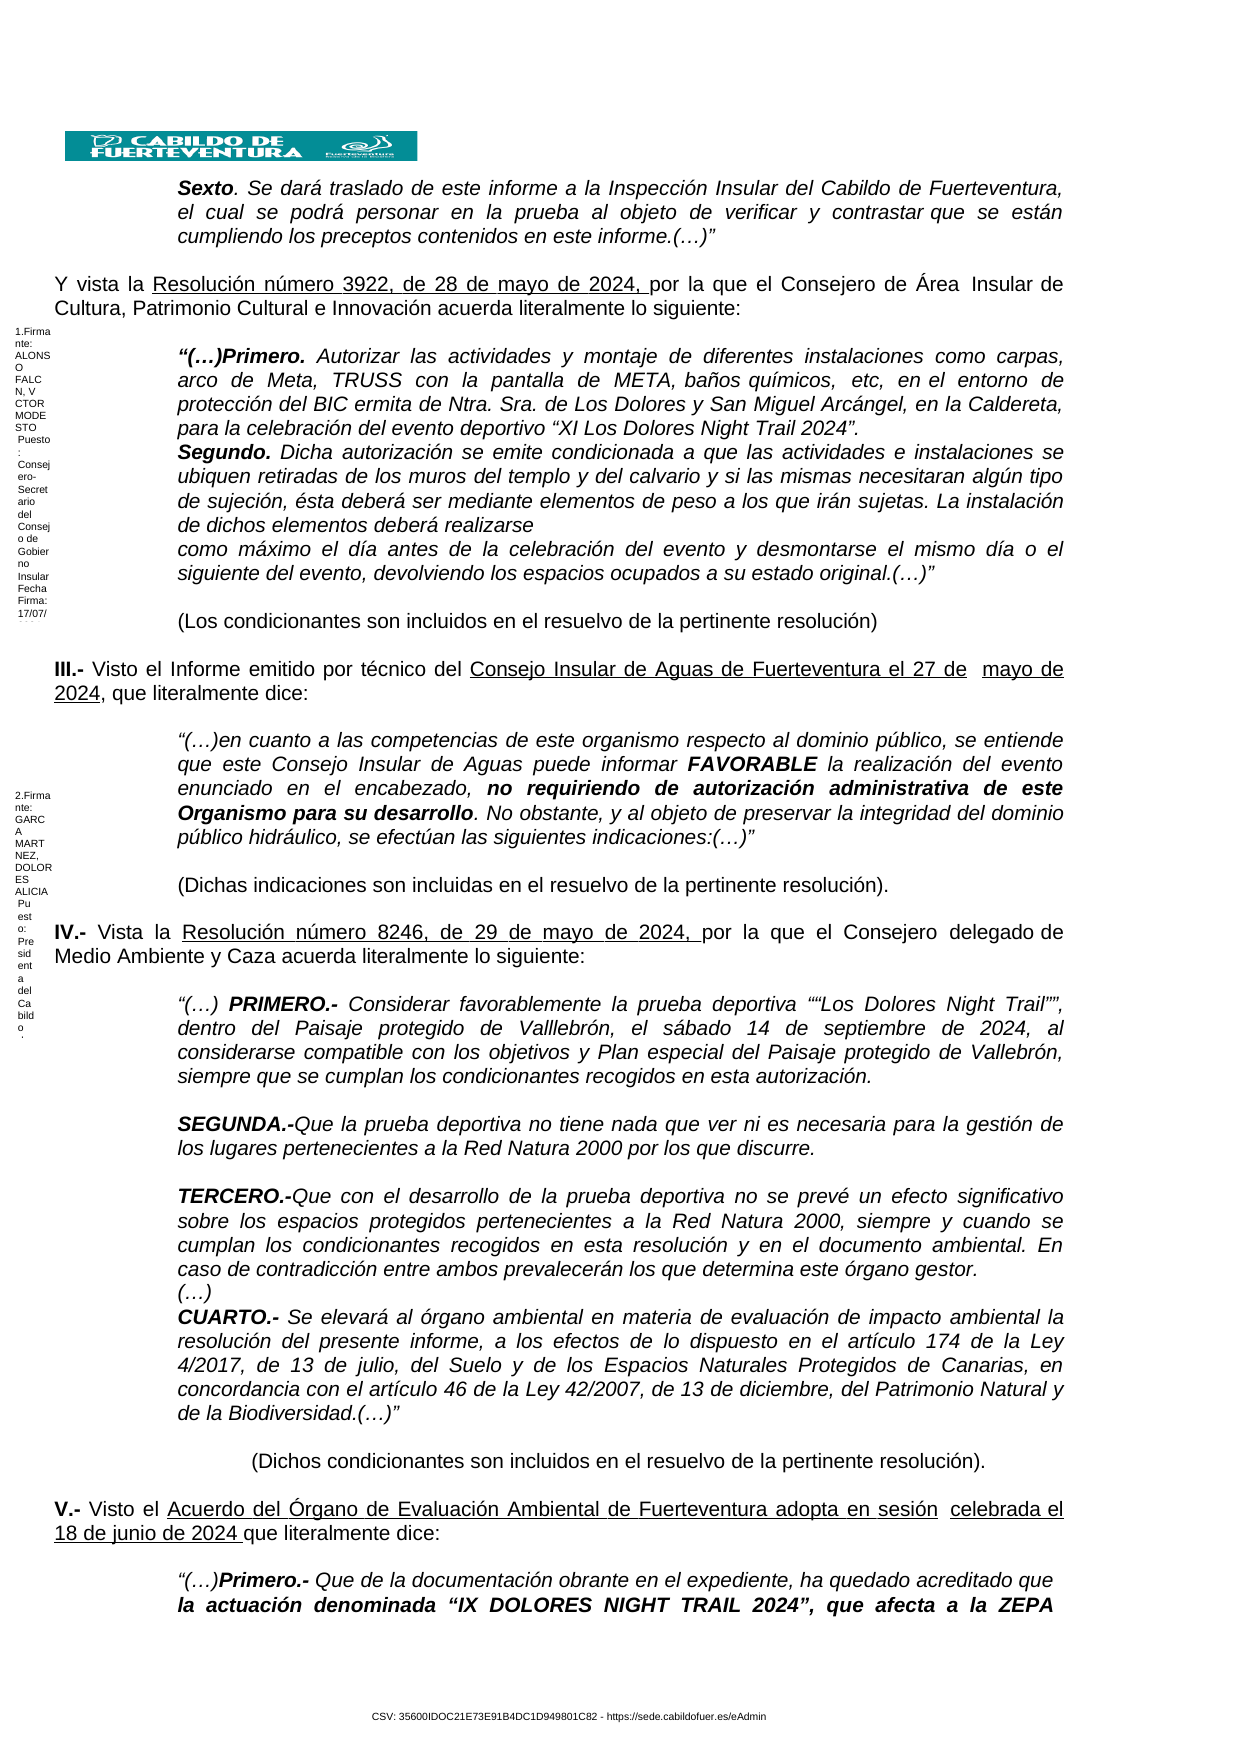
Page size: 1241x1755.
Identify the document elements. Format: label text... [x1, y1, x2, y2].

text “(…)Primero.- Que de la documentación obrante en el expediente, ha quedado acreditado que [177, 1568, 1241, 1592]
text CUARTO.- Se elevará al órgano ambiental en materia de evaluación de impacto ambiental la resolución del presente informe, a los efectos de lo dispuesto en el artículo 174 de la Ley 4/2017, de 13 de julio, del Suelo y de los Espacios Naturales Protegidos de Canarias, en concordancia con el artículo 46 de la Ley 42/2007, de 13 de diciembre, del Patrimonio Natural y de la Biodiversidad.(…)” [177, 1304, 1064, 1425]
text SEGUNDA.-Que la prueba deportiva no tiene nada que ver ni es necesaria para la gestión de los lugares pertenecientes a la Red Natura 2000 por los que discurre. [177, 1112, 1064, 1160]
text Puesto: Consejero-Secretario del Consejo de Gobierno Insular Fecha Firma: 17/07/2024 11:57:58 [18, 434, 51, 621]
text “(…) PRIMERO.- Considerar favorablemente la prueba deportiva ““Los Dolores Night Trail””, dentro del Paisaje protegido de Valllebrón, el sábado 14 de septiembre de 2024, al considerarse compatible con los objetivos y Plan especial del Paisaje protegido de Vallebrón, siempre que se cumplan los condicionantes recogidos en esta autorización. [177, 992, 1064, 1088]
text TERCERO.-Que con el desarrollo de la prueba deportiva no se prevé un efecto significativo sobre los espacios protegidos pertenecientes a la Red Natura 2000, siempre y cuando se cumplan los condicionantes recogidos en esta resolución y en el documento ambiental. En caso de contradicción entre ambos prevalecerán los que determina este órgano gestor. [177, 1184, 1064, 1281]
text 2.Firmante: GARC A MART NEZ, DOLORES ALICIA [15, 790, 52, 897]
text (Dichos condicionantes son incluidos en el resuelvo de la pertinente resolución). [251, 1449, 1241, 1473]
text (…) [177, 1281, 1241, 1304]
text (Los condicionantes son incluidos en el resuelvo de la pertinente resolución) [177, 609, 1241, 633]
text Sexto. Se dará traslado de este informe a la Inspección Insular del Cabildo de Fuerteventura, el cual se podrá personar en la prueba al objeto de verificar y contrastar que se están cumpliendo los preceptos contenidos en este informe.(…)” [177, 175, 1064, 248]
subtitle la actuación denominada “IX DOLORES NIGHT TRAIL 2024”, que afecta a la ZEPA [177, 1592, 1241, 1616]
text “(…)Primero. Autorizar las actividades y montaje de diferentes instalaciones como carpas, arco de Meta, TRUSS con la pantalla de META, baños químicos, etc, en el entorno de protección del BIC ermita de Ntra. Sra. de Los Dolores y San Miguel Arcángel, en la Caldereta, para la celebración del evento deportivo “XI Los Dolores Night Trail 2024”. [177, 344, 1064, 440]
text Y vista la Resolución número 3922, de 28 de mayo de 2024, por la que el Consejero de Área Insular de Cultura, Patrimonio Cultural e Innovación acuerda literalmente lo siguiente: [54, 272, 1064, 320]
text como máximo el día antes de la celebración del evento y desmontarse el mismo día o el siguiente del evento, devolviendo los espacios ocupados a su estado original.(…)” [177, 537, 1064, 585]
text 1.Firmante: ALONSO FALC N, V CTOR MODESTO [15, 326, 52, 433]
picture [366, 1708, 957, 1725]
text Puesto: Presidenta del Cabildo de Fuerteventura Fecha Firma: 17/07/2024 12:50:33 [18, 898, 34, 1038]
text Segundo. Dicha autorización se emite condicionada a que las actividades e instalaciones se ubiquen retiradas de los muros del templo y del calvario y si las mismas necesitaran algún tipo de sujeción, ésta deberá ser mediante elementos de peso a los que irán sujetas. La instalación de dichos elementos deberá realizarse [177, 440, 1064, 537]
text “(…)en cuanto a las competencias de este organismo respecto al dominio público, se entiende que este Consejo Insular de Aguas puede informar FAVORABLE la realización del evento enunciado en el encabezado, no requiriendo de autorización administrativa de este Organismo para su desarrollo. No obstante, y al objeto de preservar la integridad del dominio público hidráulico, se efectúan las siguientes indicaciones:(…)” [177, 728, 1064, 848]
text [13, 325, 52, 621]
text III.- Visto el Informe emitido por técnico del Consejo Insular de Aguas de Fuerteventura el 27 de mayo de 2024, que literalmente dice: [54, 656, 1064, 704]
text (Dichas indicaciones son incluidas en el resuelvo de la pertinente resolución). [177, 872, 1241, 896]
picture [65, 131, 418, 161]
text V.- Visto el Acuerdo del Órgano de Evaluación Ambiental de Fuerteventura adopta en sesión celebrada el 18 de junio de 2024 que literalmente dice: [54, 1497, 1064, 1545]
text [13, 789, 52, 1038]
text IV.- Vista la Resolución número 8246, de 29 de mayo de 2024, por la que el Consejero delegado de Medio Ambiente y Caza acuerda literalmente lo siguiente: [54, 920, 1064, 968]
